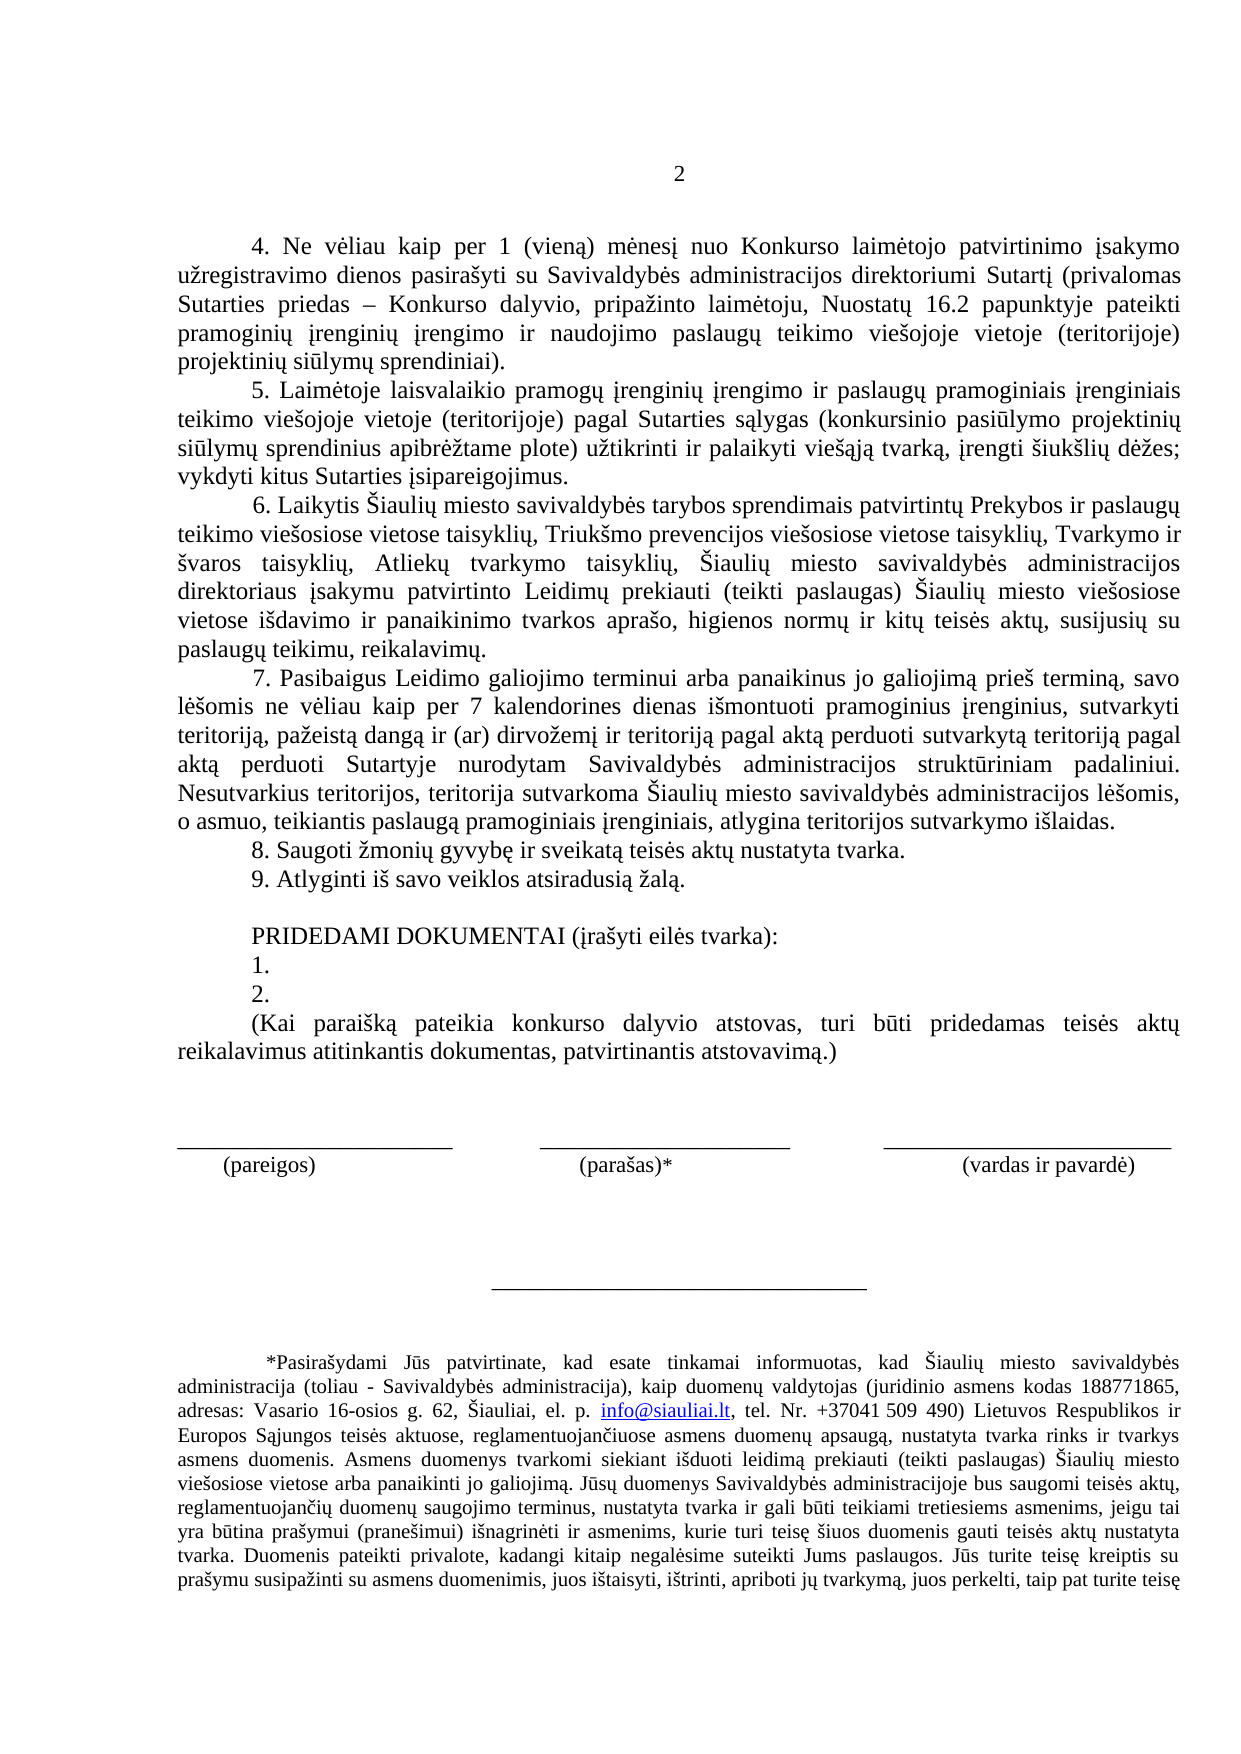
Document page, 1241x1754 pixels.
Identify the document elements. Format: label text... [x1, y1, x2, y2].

text 8. Saugoti žmonių gyvybę ir sveikatą teisės aktų nustatyta tvarka. [177, 835, 1181, 864]
text 1. [177, 950, 1181, 979]
text 2. [177, 979, 1181, 1008]
text 5. Laimėtoje laisvalaikio pramogų įrenginių įrengimo ir paslaugų pramoginiais įrenginiais teikimo viešojoje vietoje (teritorijoje) pagal Sutarties sąlygas (konkursinio pasiūlymo projektinių siūlymų sprendinius apibrėžtame plote) užtikrinti ir palaikyti viešąją tvarką, įrengti šiukšlių dėžes; vykdyti kitus Sutarties įsipareigojimus. [177, 375, 1181, 490]
text (pareigos) (parašas)* (vardas ir pavardė) [177, 1151, 1181, 1178]
text PRIDEDAMI DOKUMENTAI (įrašyti eilės tvarka): [177, 921, 1181, 950]
text 6. Laikytis Šiaulių miesto savivaldybės tarybos sprendimais patvirtintų Prekybos ir paslaugų teikimo viešosiose vietose taisyklių, Triukšmo prevencijos viešosiose vietose taisyklių, Tvarkymo ir švaros taisyklių, Atliekų tvarkymo taisyklių, Šiaulių miesto savivaldybės administracijos direktoriaus įsakymu patvirtinto Leidimų prekiauti (teikti paslaugas) Šiaulių miesto viešosiose vietose išdavimo ir panaikinimo tvarkos aprašo, higienos normų ir kitų teisės aktų, susijusių su paslaugų teikimu, reikalavimų. [177, 490, 1181, 663]
text 7. Pasibaigus Leidimo galiojimo terminui arba panaikinus jo galiojimą prieš terminą, savo lėšomis ne vėliau kaip per 7 kalendorines dienas išmontuoti pramoginius įrenginius, sutvarkyti teritoriją, pažeistą dangą ir (ar) dirvožemį ir teritoriją pagal aktą perduoti sutvarkytą teritoriją pagal aktą perduoti Sutartyje nurodytam Savivaldybės administracijos struktūriniam padaliniui. Nesutvarkius teritorijos, teritorija sutvarkoma Šiaulių miesto savivaldybės administracijos lėšomis, o asmuo, teikiantis paslaugą pramoginiais įrenginiais, atlygina teritorijos sutvarkymo išlaidas. [177, 663, 1181, 835]
text *Pasirašydami Jūs patvirtinate, kad esate tinkamai informuotas, kad Šiaulių miesto savivaldybės administracija (toliau - Savivaldybės administracija), kaip duomenų valdytojas (juridinio asmens kodas 188771865, adresas: Vasario 16-osios g. 62, Šiauliai, el. p. info@siauliai.lt, tel. Nr. +37041 509 490) Lietuvos Respublikos ir Europos Sąjungos teisės aktuose, reglamentuojančiuose asmens duomenų apsaugą, nustatyta tvarka rinks ir tvarkys asmens duomenis. Asmens duomenys tvarkomi siekiant išduoti leidimą prekiauti (teikti paslaugas) Šiaulių miesto viešosiose vietose arba panaikinti jo galiojimą. Jūsų duomenys Savivaldybės administracijoje bus saugomi teisės aktų, reglamentuojančių duomenų saugojimo terminus, nustatyta tvarka ir gali būti teikiami tretiesiems asmenims, jeigu tai yra būtina prašymui (pranešimui) išnagrinėti ir asmenims, kurie turi teisę šiuos duomenis gauti teisės aktų nustatyta tvarka. Duomenis pateikti privalote, kadangi kitaip negalėsime suteikti Jums paslaugos. Jūs turite teisę kreiptis su prašymu susipažinti su asmens duomenimis, juos ištaisyti, ištrinti, apriboti jų tvarkymą, juos perkelti, taip pat turite teisę [177, 1350, 1181, 1591]
text (Kai paraišką pateikia konkurso dalyvio atstovas, turi būti pridedamas teisės aktų reikalavimus atitinkantis dokumentas, patvirtinantis atstovavimą.) [177, 1008, 1181, 1065]
text 9. Atlyginti iš savo veiklos atsiradusią žalą. [177, 864, 1181, 893]
text ______________________________ [177, 1264, 1181, 1293]
text 4. Ne vėliau kaip per 1 (vieną) mėnesį nuo Konkurso laimėtojo patvirtinimo įsakymo užregistravimo dienos pasirašyti su Savivaldybės administracijos direktoriumi Sutartį (privalomas Sutarties priedas – Konkurso dalyvio, pripažinto laimėtoju, Nuostatų 16.2 papunktyje pateikti pramoginių įrenginių įrengimo ir naudojimo paslaugų teikimo viešojoje vietoje (teritorijoje) projektinių siūlymų sprendiniai). [177, 231, 1181, 375]
text ______________________ ____________________ _______________________ [177, 1123, 1181, 1151]
